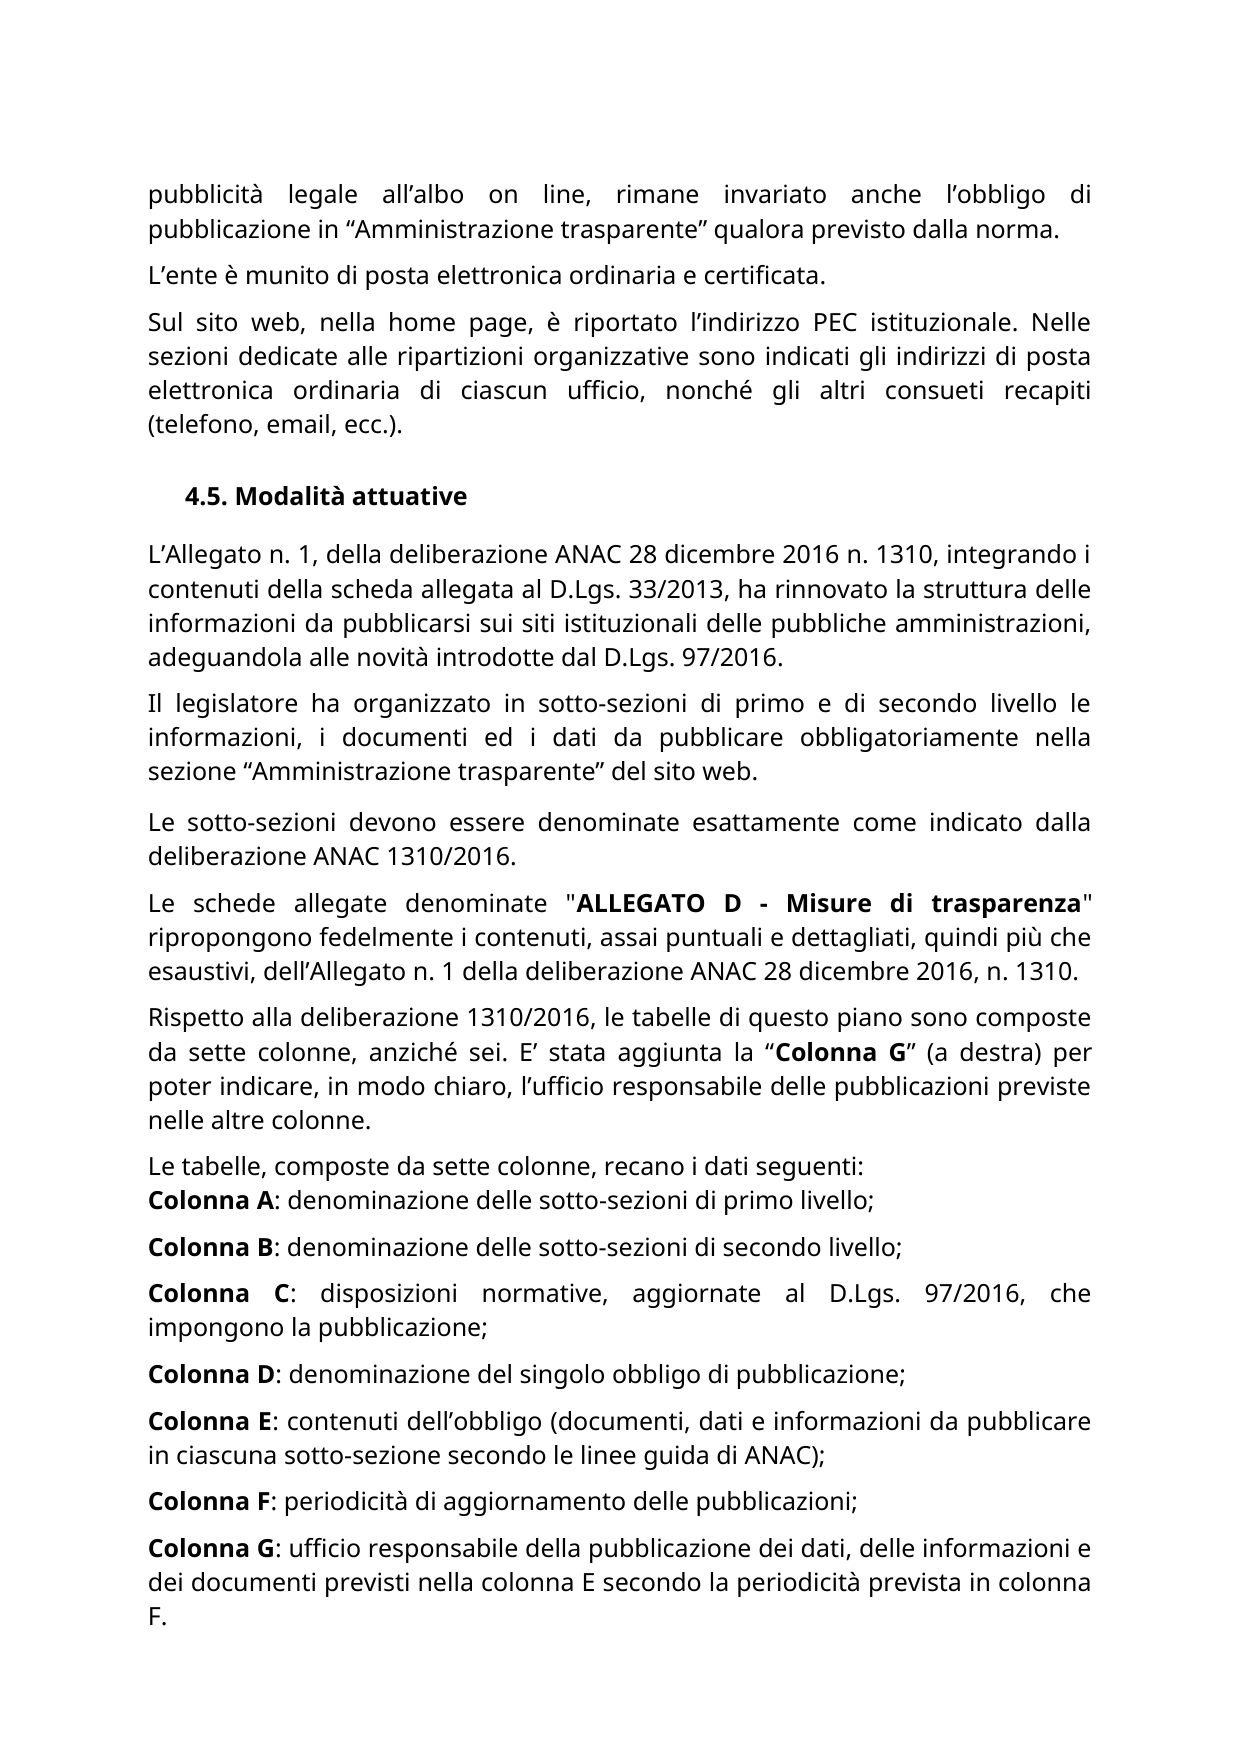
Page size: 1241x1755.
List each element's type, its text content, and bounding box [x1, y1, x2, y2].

text Colonna D: denominazione del singolo obbligo di pubblicazione; [148, 1357, 1093, 1391]
text pubblicità legale all’albo on line, rimane invariato anche l’obbligo di pubblicazione in “Amministrazione trasparente” qualora previsto dalla norma. [148, 177, 1093, 245]
text Le sotto-sezioni devono essere denominate esattamente come indicato dalla deliberazione ANAC 1310/2016. [148, 805, 1093, 873]
text Le tabelle, composte da sette colonne, recano i dati seguenti: [148, 1149, 1093, 1183]
text L’ente è munito di posta elettronica ordinaria e certificata. [148, 258, 1093, 292]
text Rispetto alla deliberazione 1310/2016, le tabelle di questo piano sono composte da sette colonne, anziché sei. E’ stata aggiunta la “Colonna G” (a destra) per poter indicare, in modo chiaro, l’ufficio responsabile delle pubblicazioni previste nelle altre colonne. [148, 1000, 1093, 1136]
text Colonna C: disposizioni normative, aggiornate al D.Lgs. 97/2016, che impongono la pubblicazione; [148, 1276, 1093, 1344]
text Colonna B: denominazione delle sotto-sezioni di secondo livello; [148, 1229, 1093, 1263]
text Colonna F: periodicità di aggiornamento delle pubblicazioni; [148, 1484, 1093, 1518]
text L’Allegato n. 1, della deliberazione ANAC 28 dicembre 2016 n. 1310, integrando i contenuti della scheda allegata al D.Lgs. 33/2013, ha rinnovato la struttura delle informazioni da pubblicarsi sui siti istituzionali delle pubbliche amministrazioni, adeguandola alle novità introdotte dal D.Lgs. 97/2016. [148, 537, 1093, 673]
text Il legislatore ha organizzato in sotto-sezioni di primo e di secondo livello le informazioni, i documenti ed i dati da pubblicare obbligatoriamente nella sezione “Amministrazione trasparente” del sito web. [148, 686, 1093, 788]
text Colonna A: denominazione delle sotto-sezioni di primo livello; [148, 1183, 1093, 1217]
text 4.5. Modalità attuative [185, 478, 1093, 512]
text Colonna E: contenuti dell’obbligo (documenti, dati e informazioni da pubblicare in ciascuna sotto-sezione secondo le linee guida di ANAC); [148, 1403, 1093, 1471]
text Le schede allegate denominate "ALLEGATO D - Misure di trasparenza" ripropongono fedelmente i contenuti, assai puntuali e dettagliati, quindi più che esaustivi, dell’Allegato n. 1 della deliberazione ANAC 28 dicembre 2016, n. 1310. [148, 885, 1093, 988]
text Colonna G: ufficio responsabile della pubblicazione dei dati, delle informazioni e dei documenti previsti nella colonna E secondo la periodicità prevista in colonna F. [148, 1530, 1093, 1633]
text Sul sito web, nella home page, è riportato l’indirizzo PEC istituzionale. Nelle sezioni dedicate alle ripartizioni organizzative sono indicati gli indirizzi di posta elettronica ordinaria di ciascun ufficio, nonché gli altri consueti recapiti (telefono, email, ecc.). [148, 304, 1093, 441]
